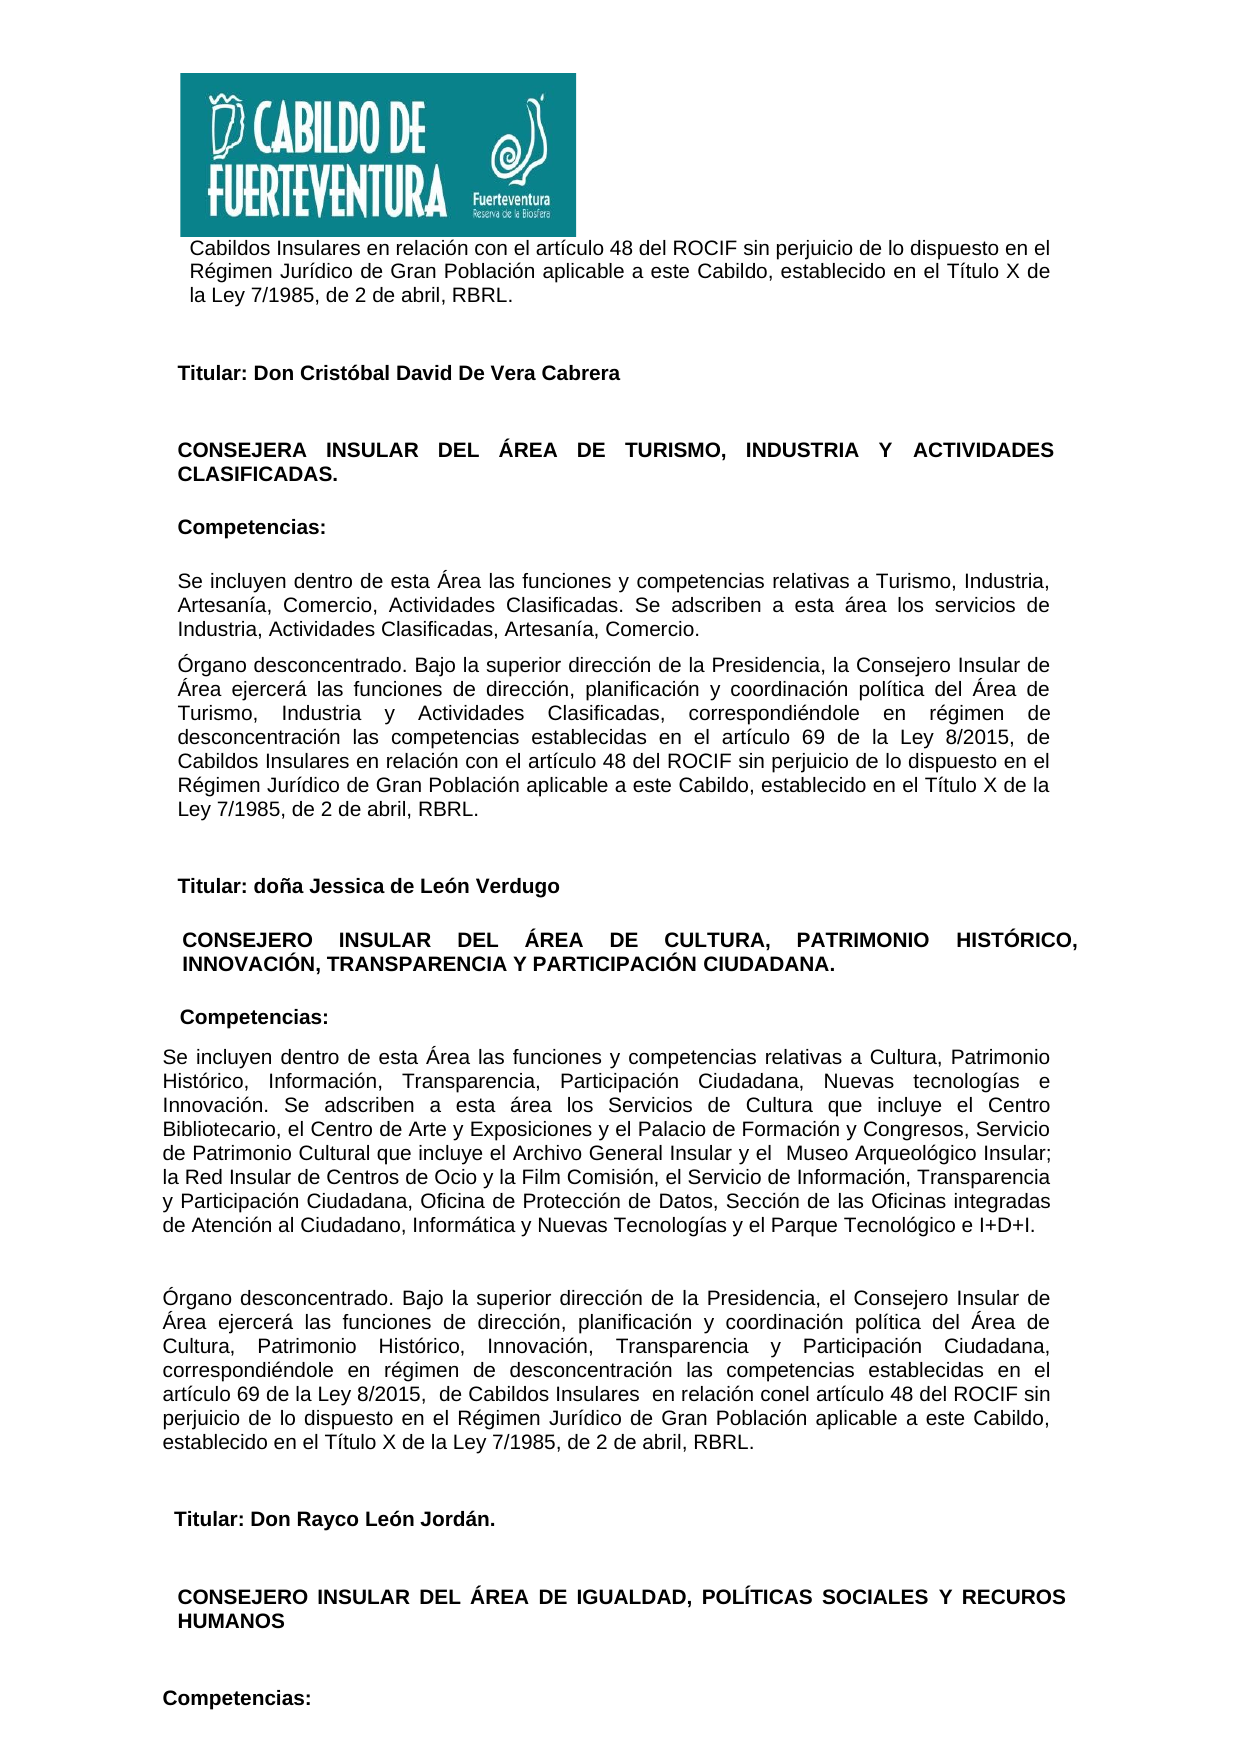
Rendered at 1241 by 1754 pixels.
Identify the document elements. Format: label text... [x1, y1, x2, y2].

text Se incluyen dentro de esta Área las funciones y competencias relativas a Turismo, Industria, Artesanía, Comercio, Actividades Clasificadas. Se adscriben a esta área los servicios de Industria, Actividades Clasificadas, Artesanía, Comercio. [177, 568, 1052, 640]
text Titular: Don Rayco León Jordán. [162, 1507, 1078, 1531]
text Órgano desconcentrado. Bajo la superior dirección de la Presidencia, el Consejero Insular de Área ejercerá las funciones de dirección, planificación y coordinación política del Área de Cultura, Patrimonio Histórico, Innovación, Transparencia y Participación Ciudadana, correspondiéndole en régimen de desconcentración las competencias establecidas en el artículo 69 de la Ley 8/2015, de Cabildos Insulares en relación conel artículo 48 del ROCIF sin perjuicio de lo dispuesto en el Régimen Jurídico de Gran Población aplicable a este Cabildo, establecido en el Título X de la Ley 7/1985, de 2 de abril, RBRL. [162, 1286, 1051, 1454]
text Competencias: [162, 1005, 1078, 1029]
subtitle CONSEJERA INSULAR DEL ÁREA DE TURISMO, INDUSTRIA Y ACTIVIDADES CLASIFICADAS. [177, 438, 1054, 486]
text CONSEJERO INSULAR DEL ÁREA DE CULTURA, PATRIMONIO HISTÓRICO, INNOVACIÓN, TRANSPARENCIA Y PARTICIPACIÓN CIUDADANA. [182, 928, 1078, 976]
text Titular: doña Jessica de León Verdugo [177, 874, 1078, 898]
picture [180, 73, 577, 237]
text Se incluyen dentro de esta Área las funciones y competencias relativas a Cultura, Patrimonio Histórico, Información, Transparencia, Participación Ciudadana, Nuevas tecnologías e Innovación. Se adscriben a esta área los Servicios de Cultura que incluye el Centro Bibliotecario, el Centro de Arte y Exposiciones y el Palacio de Formación y Congresos, Servicio de Patrimonio Cultural que incluye el Archivo General Insular y el Museo Arqueológico Insular; la Red Insular de Centros de Ocio y la Film Comisión, el Servicio de Información, Transparencia y Participación Ciudadana, Oficina de Protección de Datos, Sección de las Oficinas integradas de Atención al Ciudadano, Informática y Nuevas Tecnologías y el Parque Tecnológico e I+D+I. [162, 1045, 1052, 1237]
text Órgano desconcentrado. Bajo la superior dirección de la Presidencia, la Consejero Insular de Área ejercerá las funciones de dirección, planificación y coordinación política del Área de Turismo, Industria y Actividades Clasificadas, correspondiéndole en régimen de desconcentración las competencias establecidas en el artículo 69 de la Ley 8/2015, de Cabildos Insulares en relación con el artículo 48 del ROCIF sin perjuicio de lo dispuesto en el Régimen Jurídico de Gran Población aplicable a este Cabildo, establecido en el Título X de la Ley 7/1985, de 2 de abril, RBRL. [177, 653, 1052, 821]
text Competencias: [162, 1686, 1078, 1710]
text Cabildos Insulares en relación con el artículo 48 del ROCIF sin perjuicio de lo dispuesto en el Régimen Jurídico de Gran Población aplicable a este Cabildo, establecido en el Título X de la Ley 7/1985, de 2 de abril, RBRL. [189, 235, 1051, 307]
subtitle Competencias: [177, 515, 1078, 539]
text Titular: Don Cristóbal David De Vera Cabrera [177, 361, 1078, 385]
subtitle CONSEJERO INSULAR DEL ÁREA DE IGUALDAD, POLÍTICAS SOCIALES Y RECUROS HUMANOS [177, 1584, 1066, 1632]
